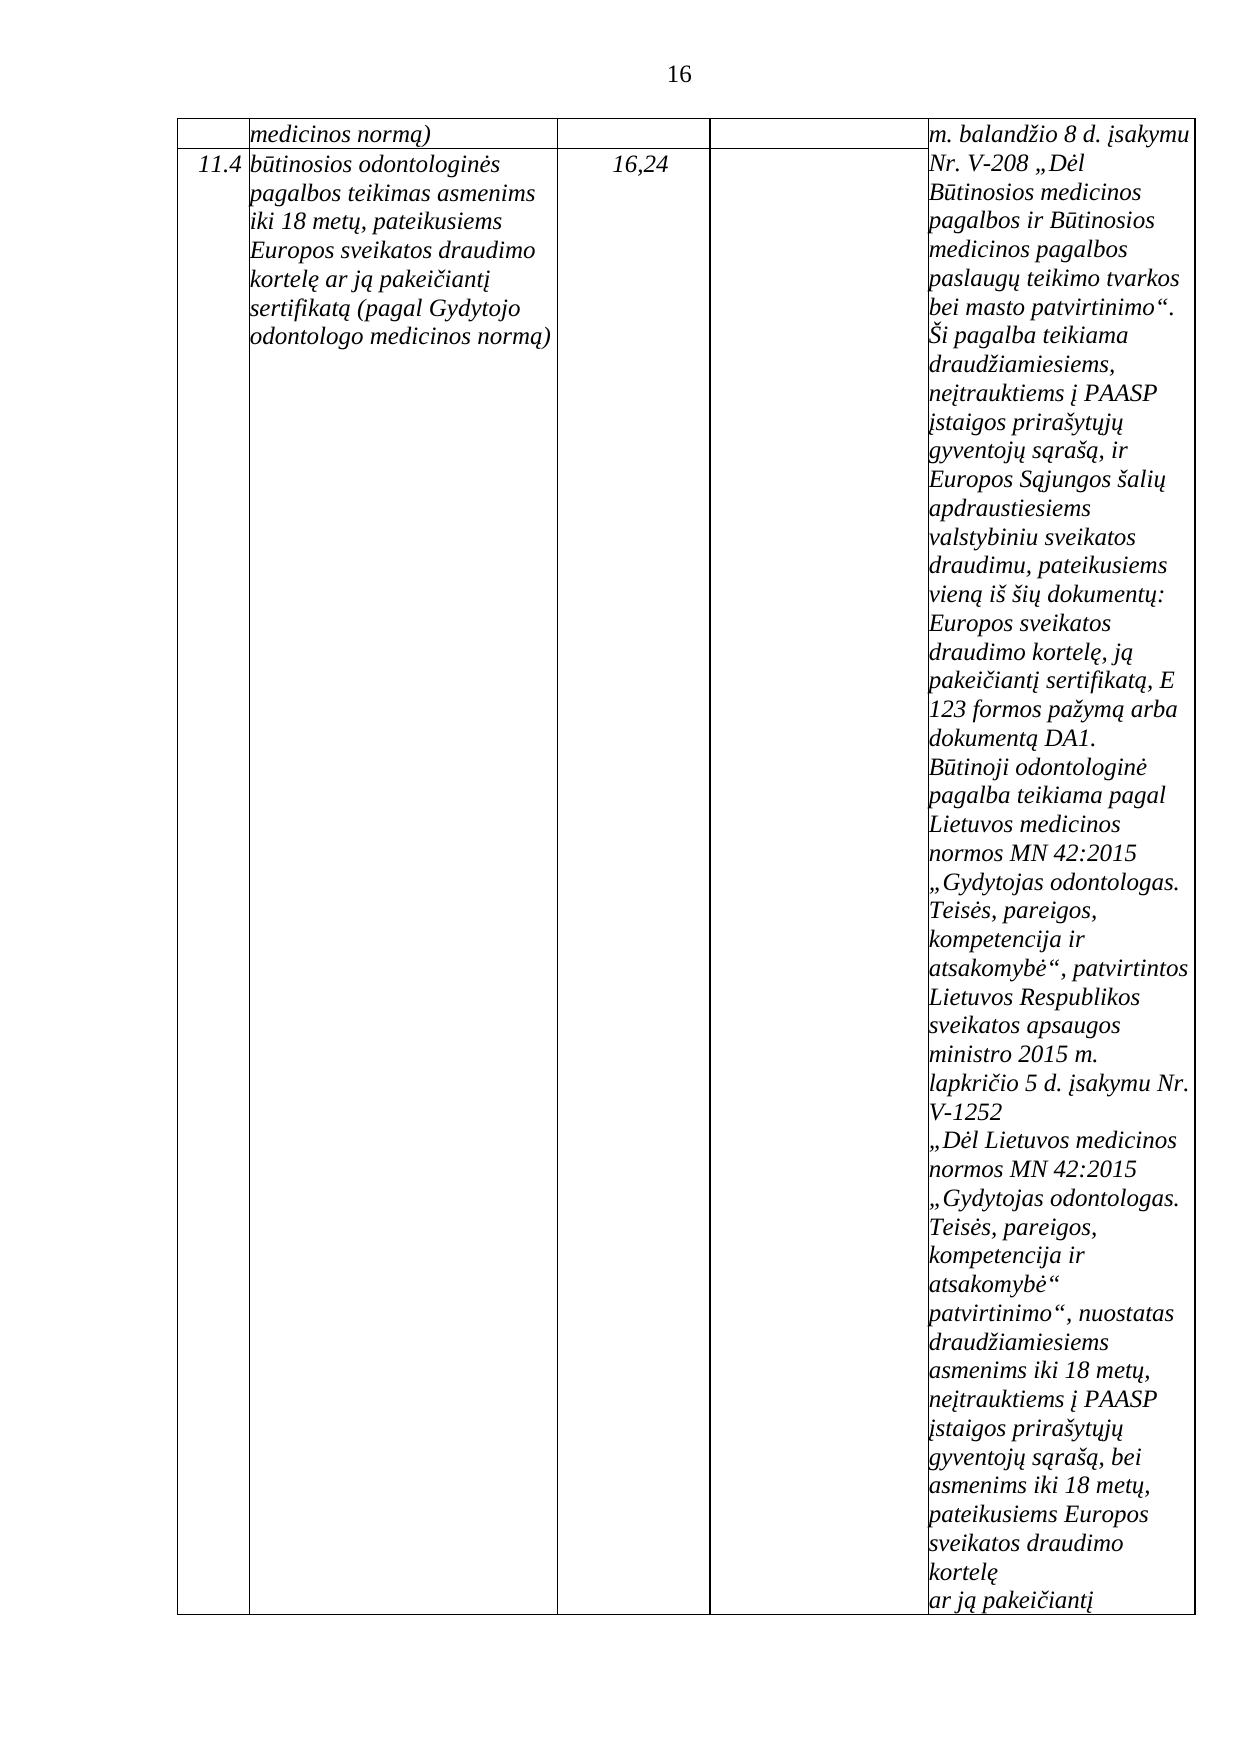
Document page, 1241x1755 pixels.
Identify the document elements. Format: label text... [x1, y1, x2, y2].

table_cell [711, 149, 928, 1614]
table_cell [178, 119, 249, 148]
table_cell [1196, 148, 1226, 1614]
table_cell m. balandžio 8 d. įsakymu Nr. V-208 „Dėl Būtinosios medicinos pagalbos ir Būtinosios medicinos pagalbos paslaugų teikimo tvarkos bei masto patvirtinimo“. Ši pagalba teikiama draudžiamiesiems, neįtrauktiems į PAASP įstaigos prirašytųjų gyventojų sąrašą, ir Europos Sąjungos šalių apdraustiesiems valstybiniu sveikatos draudimu, pateikusiems vieną iš šių dokumentų: Europos sveikatos draudimo kortelę, ją pakeičiantį sertifikatą, E 123 formos pažymą arba dokumentą DA1. Būtinoji odontologinė pagalba teikiama pagal Lietuvos medicinos normos MN 42:2015 „Gydytojas odontologas. Teisės, pareigos, kompetencija ir atsakomybė“, patvirtintos Lietuvos Respublikos sveikatos apsaugos ministro 2015 m. lapkričio 5 d. įsakymu Nr. V-1252 „Dėl Lietuvos medicinos normos MN 42:2015 „Gydytojas odontologas. Teisės, pareigos, kompetencija ir atsakomybė“ patvirtinimo“, nuostatas draudžiamiesiems asmenims iki 18 metų, neįtrauktiems į PAASP įstaigos prirašytųjų gyventojų sąrašą, bei asmenims iki 18 metų, pateikusiems Europos sveikatos draudimo kortelę ar ją pakeičiantį [929, 119, 1194, 1614]
table_cell 16,24 [558, 149, 709, 1614]
table_cell [558, 119, 709, 148]
table_cell būtinosios odontologinės pagalbos teikimas asmenims iki 18 metų, pateikusiems Europos sveikatos draudimo kortelę ar ją pakeičiantį sertifikatą (pagal Gydytojo odontologo medicinos normą) [250, 149, 557, 1614]
table_cell [1196, 118, 1226, 148]
table_cell medicinos normą) [250, 119, 557, 148]
table_cell 11.4 [178, 149, 249, 1614]
table_cell [711, 119, 928, 148]
